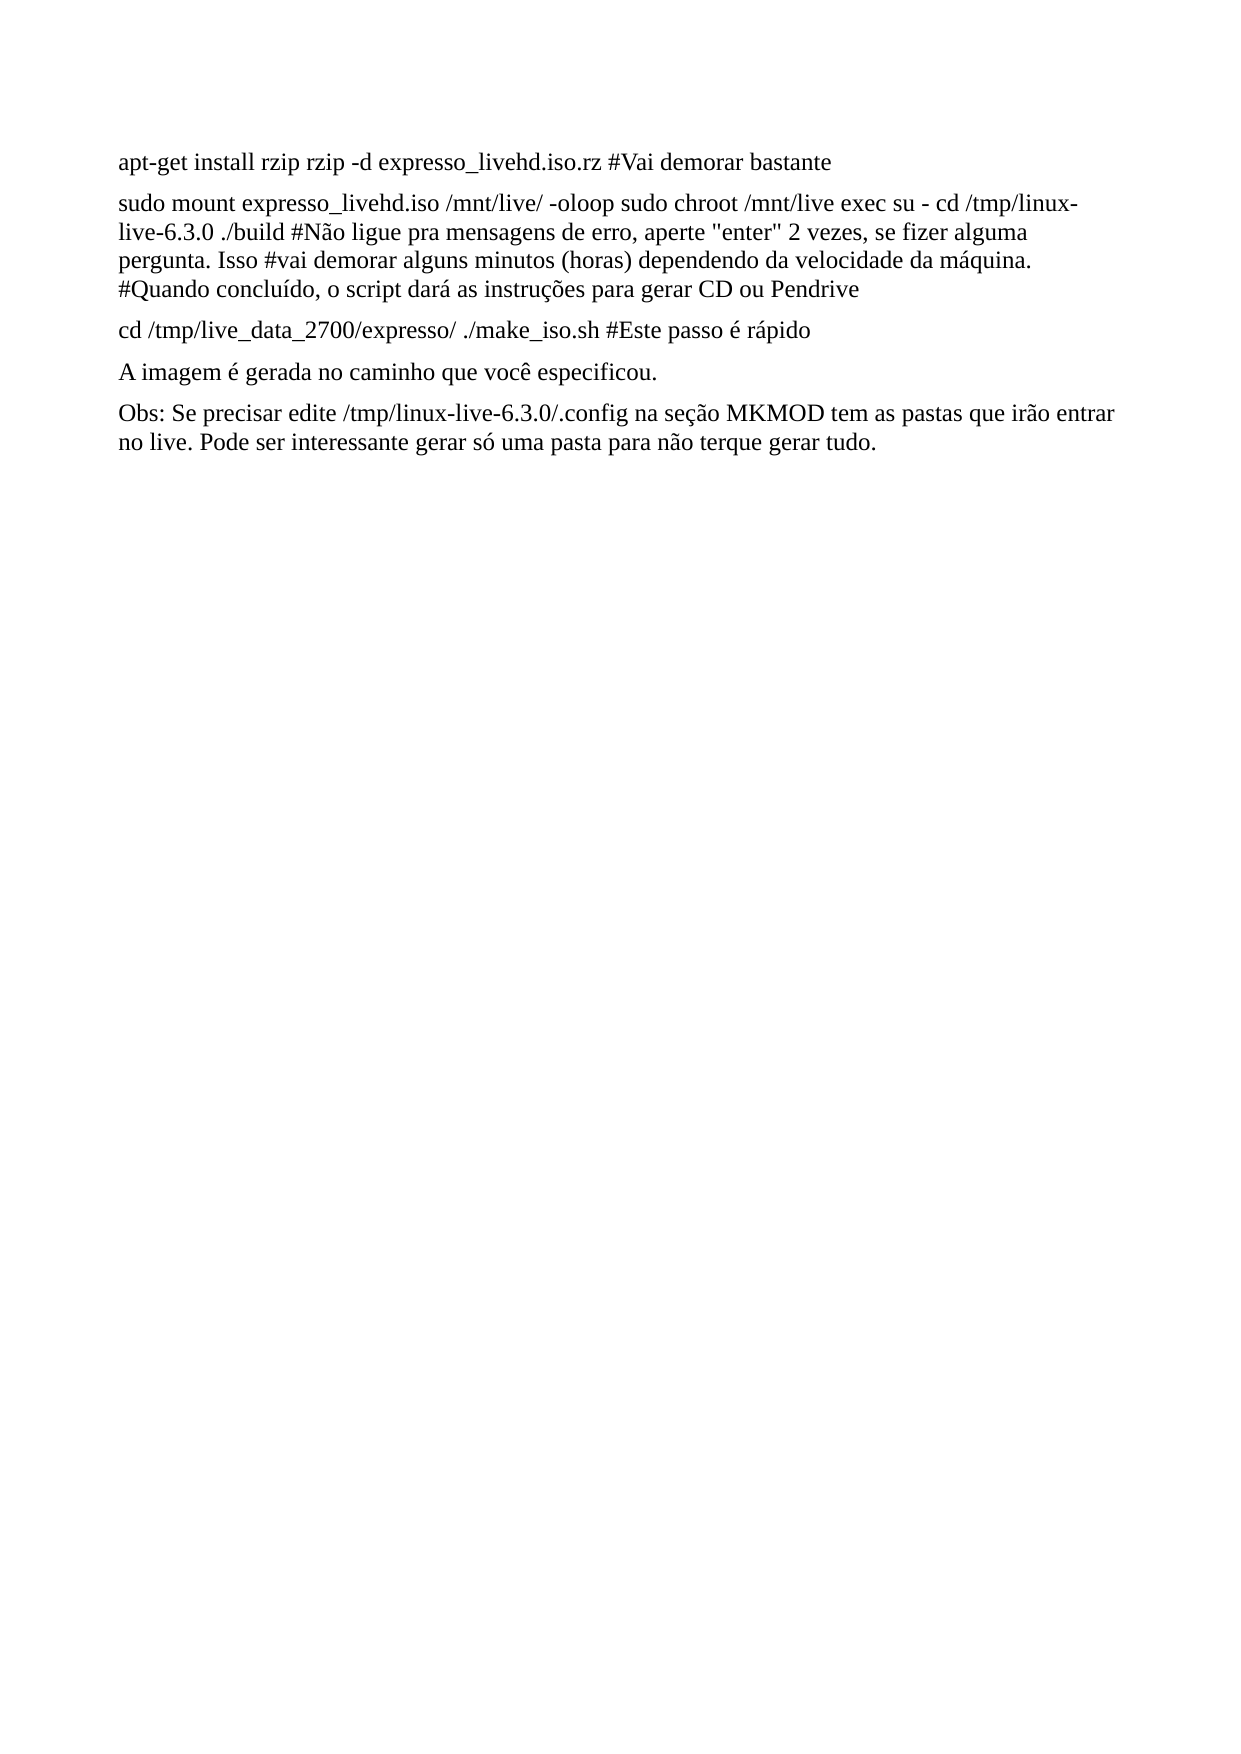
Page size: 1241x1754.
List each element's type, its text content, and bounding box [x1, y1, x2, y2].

text apt-get install rzip rzip -d expresso_livehd.iso.rz #Vai demorar bastante [118, 147, 1122, 176]
text sudo mount expresso_livehd.iso /mnt/live/ -oloop sudo chroot /mnt/live exec su - cd /tmp/linux-live-6.3.0 ./build #Não ligue pra mensagens de erro, aperte "enter" 2 vezes, se fizer alguma pergunta. Isso #vai demorar alguns minutos (horas) dependendo da velocidade da máquina. #Quando concluído, o script dará as instruções para gerar CD ou Pendrive [118, 188, 1122, 303]
text Obs: Se precisar edite /tmp/linux-live-6.3.0/.config na seção MKMOD tem as pastas que irão entrar no live. Pode ser interessante gerar só uma pasta para não terque gerar tudo. [118, 398, 1122, 456]
text cd /tmp/live_data_2700/expresso/ ./make_iso.sh #Este passo é rápido [118, 316, 1122, 344]
text A imagem é gerada no caminho que você especificou. [118, 357, 1122, 386]
